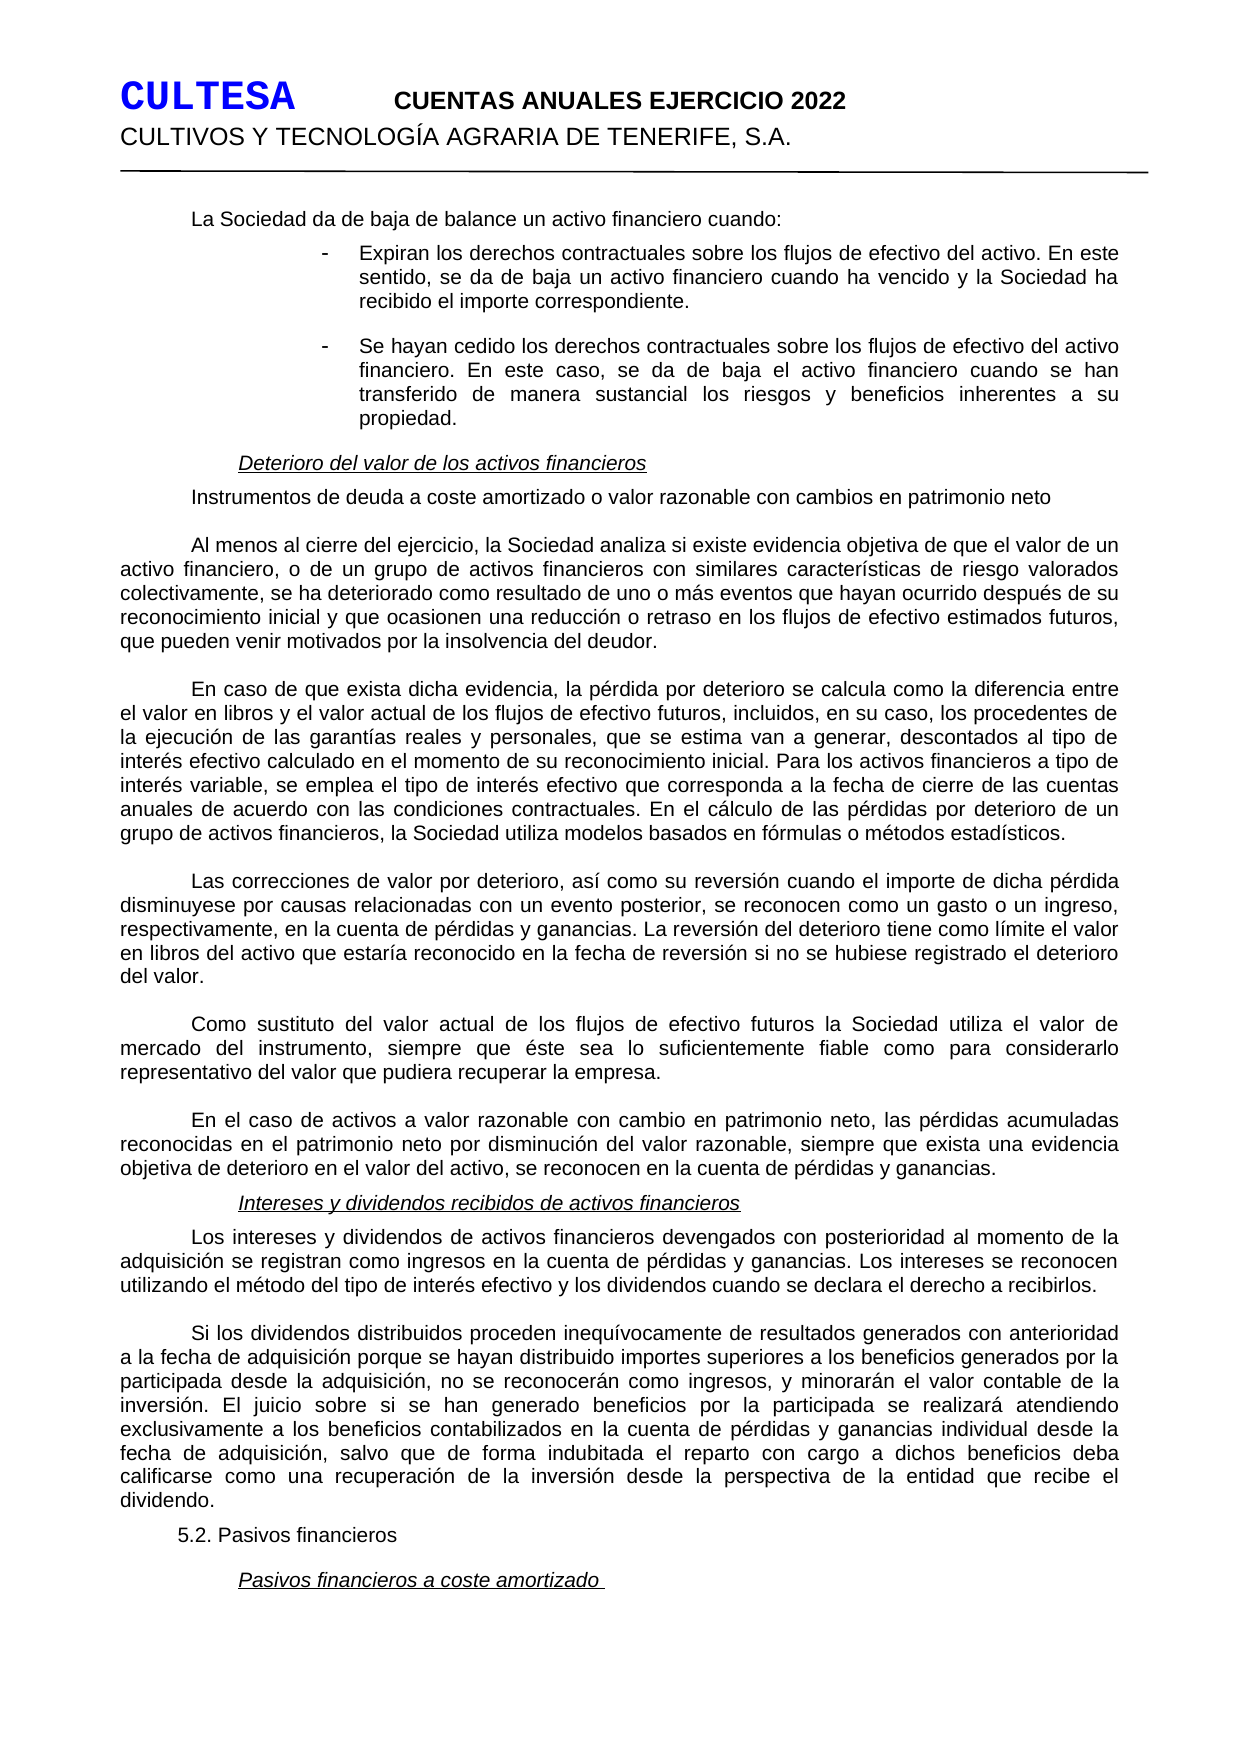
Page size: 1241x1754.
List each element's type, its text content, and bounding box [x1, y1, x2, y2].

text Los intereses y dividendos de activos financieros devengados con posterioridad al momento de la adquisición se registran como ingresos en la cuenta de pérdidas y ganancias. Los intereses se reconocen utilizando el método del tipo de interés efectivo y los dividendos cuando se declara el derecho a recibirlos. [120, 1225, 1120, 1297]
text Instrumentos de deuda a coste amortizado o valor razonable con cambios en patrimonio neto [120, 485, 1120, 509]
text Si los dividendos distribuidos proceden inequívocamente de resultados generados con anterioridad a la fecha de adquisición porque se hayan distribuido importes superiores a los beneficios generados por la participada desde la adquisición, no se reconocerán como ingresos, y minorarán el valor contable de la inversión. El juicio sobre si se han generado beneficios por la participada se realizará atendiendo exclusivamente a los beneficios contabilizados en la cuenta de pérdidas y ganancias individual desde la fecha de adquisición, salvo que de forma indubitada el reparto con cargo a dichos beneficios deba calificarse como una recuperación de la inversión desde la perspectiva de la entidad que recibe el dividendo. [120, 1321, 1120, 1512]
list Se hayan cedido los derechos contractuales sobre los flujos de efectivo del activo financiero. En este caso, se da de baja el activo financiero cuando se han transferido de manera sustancial los riesgos y beneficios inherentes a su propiedad. [321, 334, 1120, 430]
text Como sustituto del valor actual de los flujos de efectivo futuros la Sociedad utiliza el valor de mercado del instrumento, siempre que éste sea lo suficientemente fiable como para considerarlo representativo del valor que pudiera recuperar la empresa. [120, 1012, 1120, 1084]
text Al menos al cierre del ejercicio, la Sociedad analiza si existe evidencia objetiva de que el valor de un activo financiero, o de un grupo de activos financieros con similares características de riesgo valorados colectivamente, se ha deteriorado como resultado de uno o más eventos que hayan ocurrido después de su reconocimiento inicial y que ocasionen una reducción o retraso en los flujos de efectivo estimados futuros, que pueden venir motivados por la insolvencia del deudor. [120, 533, 1120, 653]
text Las correcciones de valor por deterioro, así como su reversión cuando el importe de dicha pérdida disminuyese por causas relacionadas con un evento posterior, se reconocen como un gasto o un ingreso, respectivamente, en la cuenta de pérdidas y ganancias. La reversión del deterioro tiene como límite el valor en libros del activo que estaría reconocido en la fecha de reversión si no se hubiese registrado el deterioro del valor. [120, 868, 1120, 988]
text En el caso de activos a valor razonable con cambio en patrimonio neto, las pérdidas acumuladas reconocidas en el patrimonio neto por disminución del valor razonable, siempre que exista una evidencia objetiva de deterioro en el valor del activo, se reconocen en la cuenta de pérdidas y ganancias. [120, 1108, 1120, 1180]
text En caso de que exista dicha evidencia, la pérdida por deterioro se calcula como la diferencia entre el valor en libros y el valor actual de los flujos de efectivo futuros, incluidos, en su caso, los procedentes de la ejecución de las garantías reales y personales, que se estima van a generar, descontados al tipo de interés efectivo calculado en el momento de su reconocimiento inicial. Para los activos financieros a tipo de interés variable, se emplea el tipo de interés efectivo que corresponda a la fecha de cierre de las cuentas anuales de acuerdo con las condiciones contractuales. En el cálculo de las pérdidas por deterioro de un grupo de activos financieros, la Sociedad utiliza modelos basados en fórmulas o métodos estadísticos. [120, 677, 1120, 844]
text Intereses y dividendos recibidos de activos financieros [238, 1190, 1120, 1214]
list Expiran los derechos contractuales sobre los flujos de efectivo del activo. En este sentido, se da de baja un activo financiero cuando ha vencido y la Sociedad ha recibido el importe correspondiente. [321, 241, 1120, 313]
text 5.2. Pasivos financieros [177, 1523, 1120, 1547]
text Pasivos financieros a coste amortizado [238, 1567, 1120, 1591]
text La Sociedad da de baja de balance un activo financiero cuando: [120, 207, 1120, 231]
text Deterioro del valor de los activos financieros [238, 451, 1120, 475]
